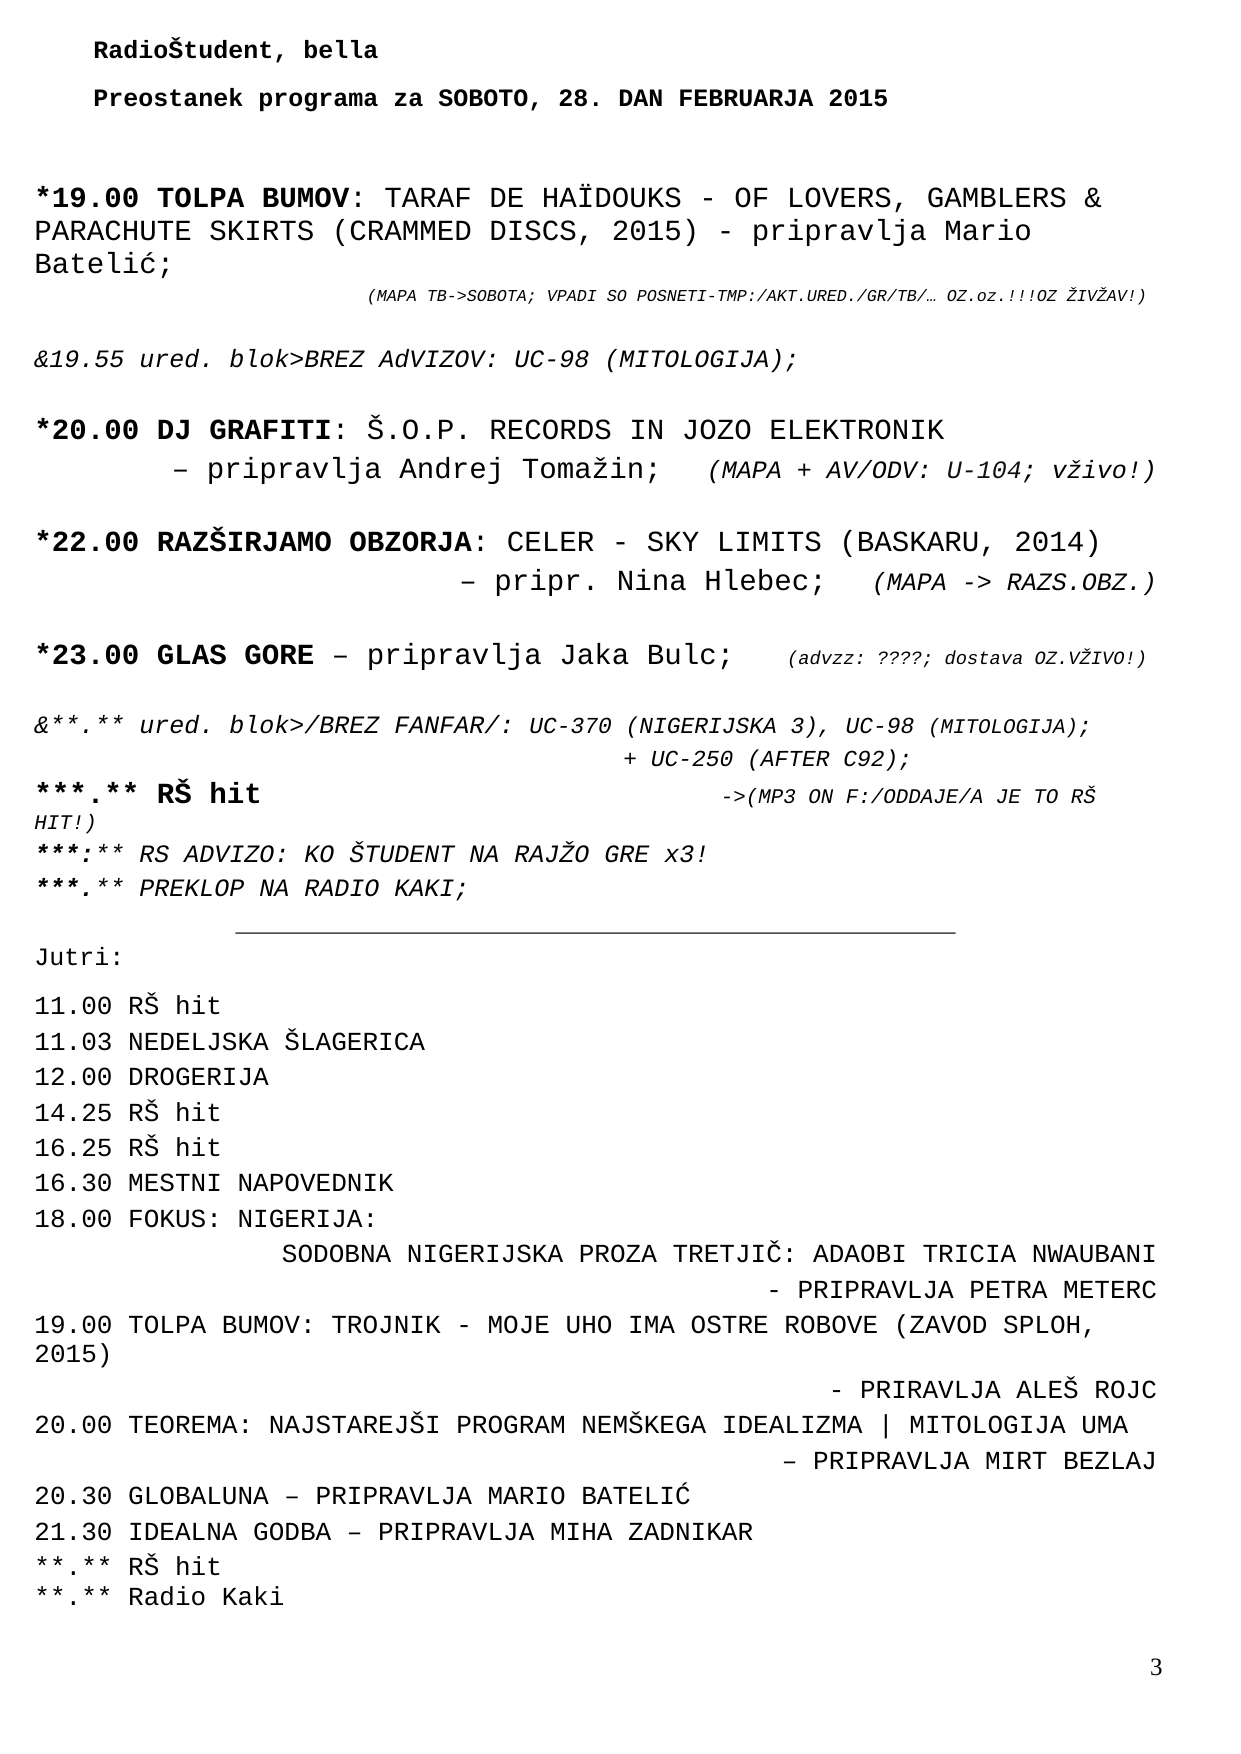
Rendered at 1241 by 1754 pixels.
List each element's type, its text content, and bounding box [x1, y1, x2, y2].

text 12.00 DROGERIJA [34, 1064, 1156, 1093]
text *20.00 DJ GRAFITI: Š.O.P. RECORDS IN JOZO ELEKTRONIK [34, 415, 1156, 448]
text *19.00 TOLPA BUMOV: TARAF DE HAÏDOUKS - OF LOVERS, GAMBLERS & PARACHUTE SKIRTS (CRAMMED DISCS, 2015) - pripravlja Mario Batelić; [34, 183, 1156, 282]
text &**.** ured. blok>/BREZ FANFAR/: UC-370 (NIGERIJSKA 3), UC-98 (MITOLOGIJA); [34, 713, 1156, 741]
text – PRIPRAVLJA MIRT BEZLAJ [34, 1447, 1156, 1477]
text ***.** PREKLOP NA RADIO KAKI; [34, 876, 1156, 904]
text 20.30 GLOBALUNA – PRIPRAVLJA MARIO BATELIĆ [34, 1483, 1156, 1512]
text *22.00 RAZŠIRJAMO OBZORJA: CELER - SKY LIMITS (BASKARU, 2014) [34, 528, 1156, 561]
text ***.** RŠ hit ->(MP3 ON F:/ODDAJE/A JE TO RŠ HIT!) [34, 779, 1156, 836]
text RadioŠtudent, bella [93, 37, 1192, 66]
text - PRIPRAVLJA PETRA METERC [34, 1276, 1156, 1306]
text *23.00 GLAS GORE – pripravlja Jaka Bulc; (advzz: ????; dostava OZ.VŽIVO!) [34, 640, 1156, 673]
text Jutri: [34, 944, 1156, 973]
text **.** RŠ hit **.** Radio Kaki [34, 1554, 1156, 1613]
text 14.25 RŠ hit [34, 1099, 1156, 1129]
text 20.00 TEOREMA: NAJSTAREJŠI PROGRAM NEMŠKEGA IDEALIZMA | MITOLOGIJA UMA [34, 1412, 1156, 1442]
text + UC-250 (AFTER C92); [34, 747, 1156, 773]
text (MAPA TB->SOBOTA; VPADI SO POSNETI-TMP:/AKT.URED./GR/TB/… OZ.oz.!!!OZ ŽIVŽAV!) [34, 288, 1156, 307]
text 19.00 TOLPA BUMOV: TROJNIK - MOJE UHO IMA OSTRE ROBOVE (ZAVOD SPLOH, 2015) [34, 1312, 1156, 1371]
text 21.30 IDEALNA GODBA – PRIPRAVLJA MIHA ZADNIKAR [34, 1518, 1156, 1548]
text - PRIRAVLJA ALEŠ ROJC [34, 1377, 1156, 1406]
text 11.03 NEDELJSKA ŠLAGERICA [34, 1028, 1156, 1058]
text – pripravlja Andrej Tomažin; (MAPA + AV/ODV: U-104; vživo!) [34, 454, 1156, 487]
text 18.00 FOKUS: NIGERIJA: [34, 1206, 1156, 1235]
text 11.00 RŠ hit [34, 993, 1156, 1022]
text 16.30 MESTNI NAPOVEDNIK [34, 1170, 1156, 1199]
text 16.25 RŠ hit [34, 1135, 1156, 1164]
text SODOBNA NIGERIJSKA PROZA TRETJIČ: ADAOBI TRICIA NWAUBANI [34, 1241, 1156, 1270]
text ***:** RS ADVIZO: KO ŠTUDENT NA RAJŽO GRE x3! [34, 842, 1156, 870]
text Preostanek programa za SOBOTO, 28. DAN FEBRUARJA 2015 [93, 86, 1192, 114]
text – pripr. Nina Hlebec; (MAPA -> RAZS.OBZ.) [34, 567, 1156, 599]
text &19.55 ured. blok>BREZ AdVIZOV: UC-98 (MITOLOGIJA); [34, 347, 1156, 375]
text ________________________________________________ [34, 910, 1156, 939]
